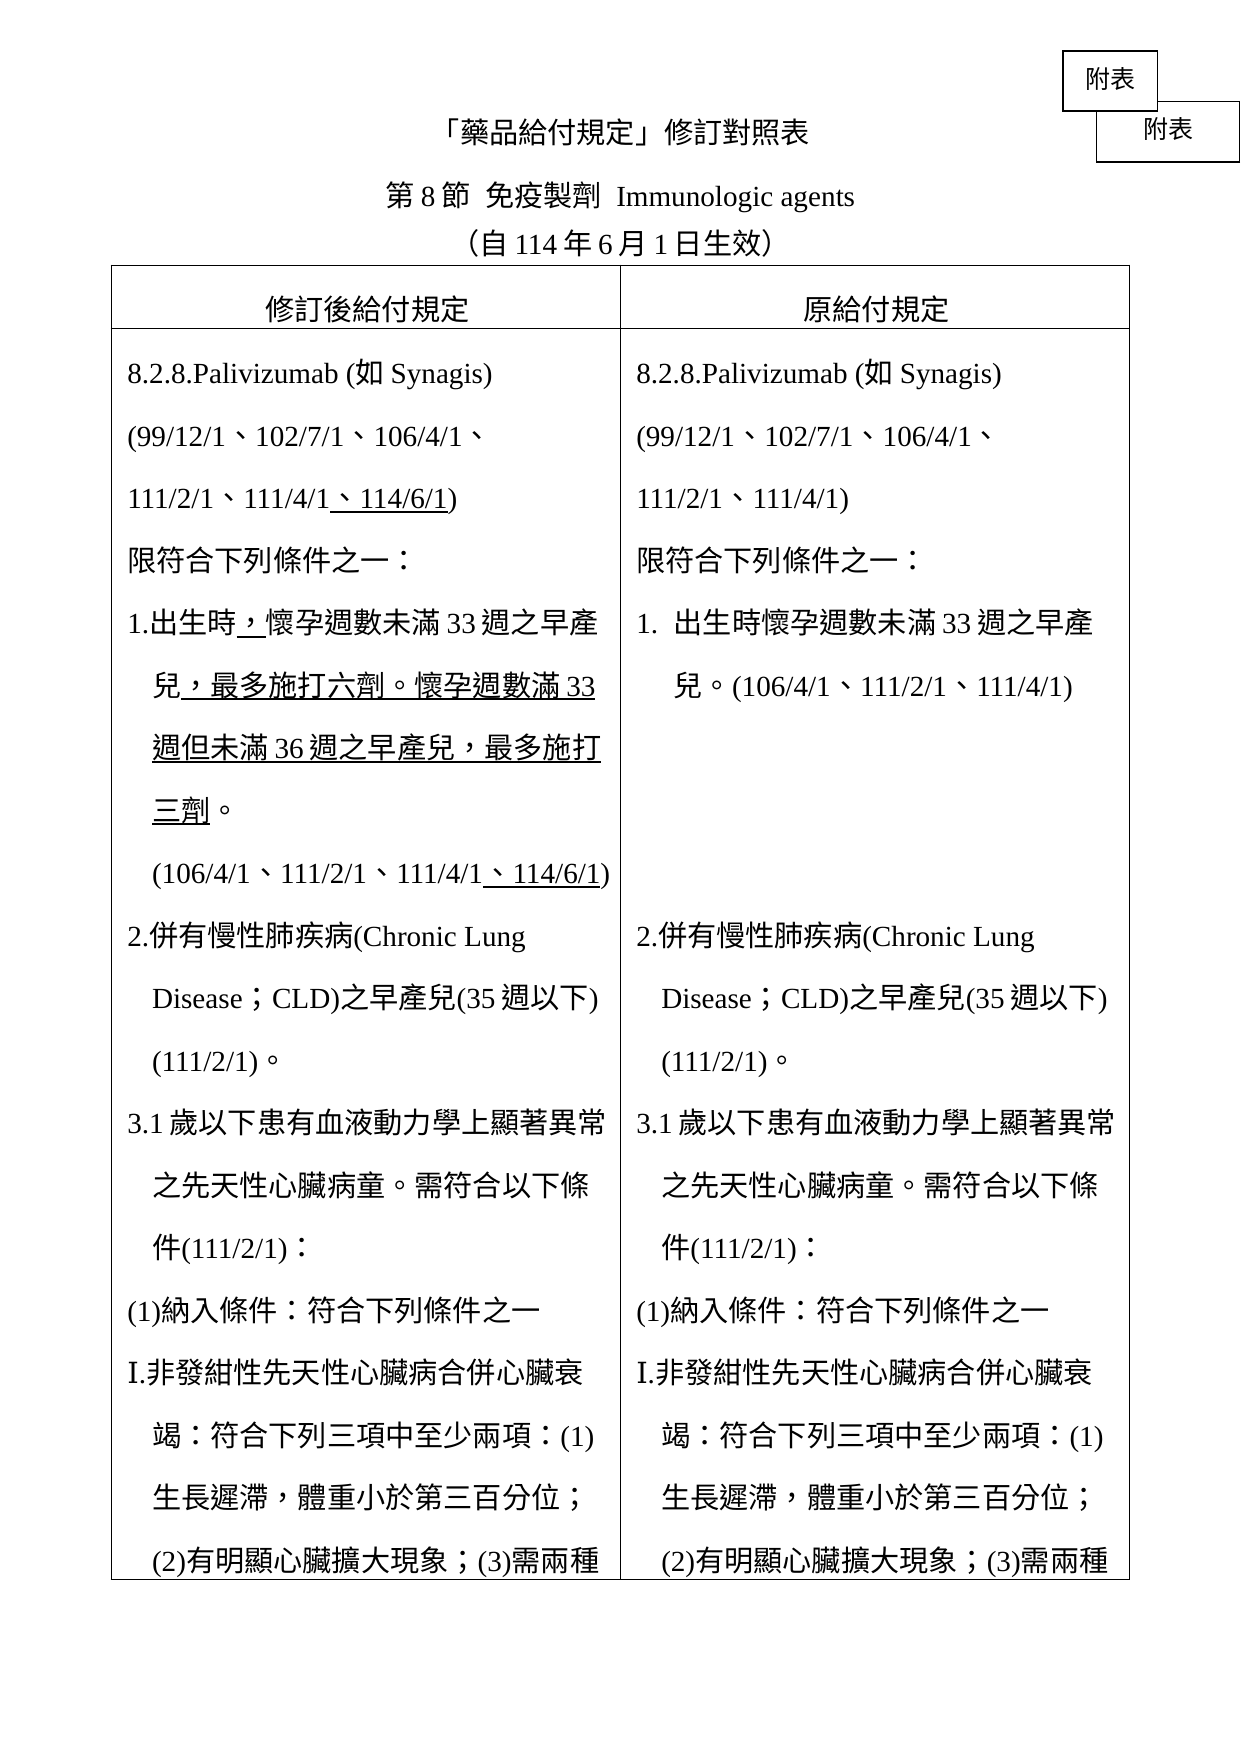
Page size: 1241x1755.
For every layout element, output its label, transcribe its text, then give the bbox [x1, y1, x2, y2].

table_cell 8.2.8.Palivizumab (如Synagis) (99/12/1、102/7/1、106/4/1、 111/2/1、111/4/1、114/6/1) 限符合下列條件之一： 1.出生時，懷孕週數未滿33週之早產兒，最多施打六劑。懷孕週數滿33週但未滿36週之早產兒，最多施打三劑。(106/4/1、111/2/1、111/4/1、114/6/1) 2.併有慢性肺疾病(Chronic Lung Disease；CLD)之早產兒(35週以下)(111/2/1)。 3.1歲以下患有血液動力學上顯著異常之先天性心臟病童。需符合以下條件(111/2/1)： (1)納入條件：符合下列條件之一 Ⅰ.非發紺性先天性心臟病合併心臟衰竭：符合下列三項中至少兩項：(1)生長遲滯，體重小於第三百分位；(2)有明顯心臟擴大現象；(3)需兩種 [112, 329, 620, 1579]
text 附表 [1078, 59, 1141, 95]
table_header 原給付規定 [621, 266, 1129, 328]
text 附表 [1112, 110, 1224, 146]
text [1097, 102, 1239, 161]
text [1064, 52, 1157, 110]
table_cell 8.2.8.Palivizumab (如Synagis) (99/12/1、102/7/1、106/4/1、 111/2/1、111/4/1) 限符合下列條件之一： 出生時懷孕週數未滿33週之早產兒。(106/4/1、111/2/1、111/4/1) 2.併有慢性肺疾病(Chronic Lung Disease；CLD)之早產兒(35週以下)(111/2/1)。 3.1歲以下患有血液動力學上顯著異常之先天性心臟病童。需符合以下條件(111/2/1)： (1)納入條件：符合下列條件之一 Ⅰ.非發紺性先天性心臟病合併心臟衰竭：符合下列三項中至少兩項：(1)生長遲滯，體重小於第三百分位；(2)有明顯心臟擴大現象；(3)需兩種 [621, 329, 1129, 1579]
text （自114年6月1日生效） [112, 214, 1128, 264]
text 第8節 免疫製劑 Immunologic agents [112, 152, 1128, 214]
table_header 修訂後給付規定 [112, 266, 620, 328]
text 「藥品給付規定」修訂對照表 [112, 89, 1096, 152]
